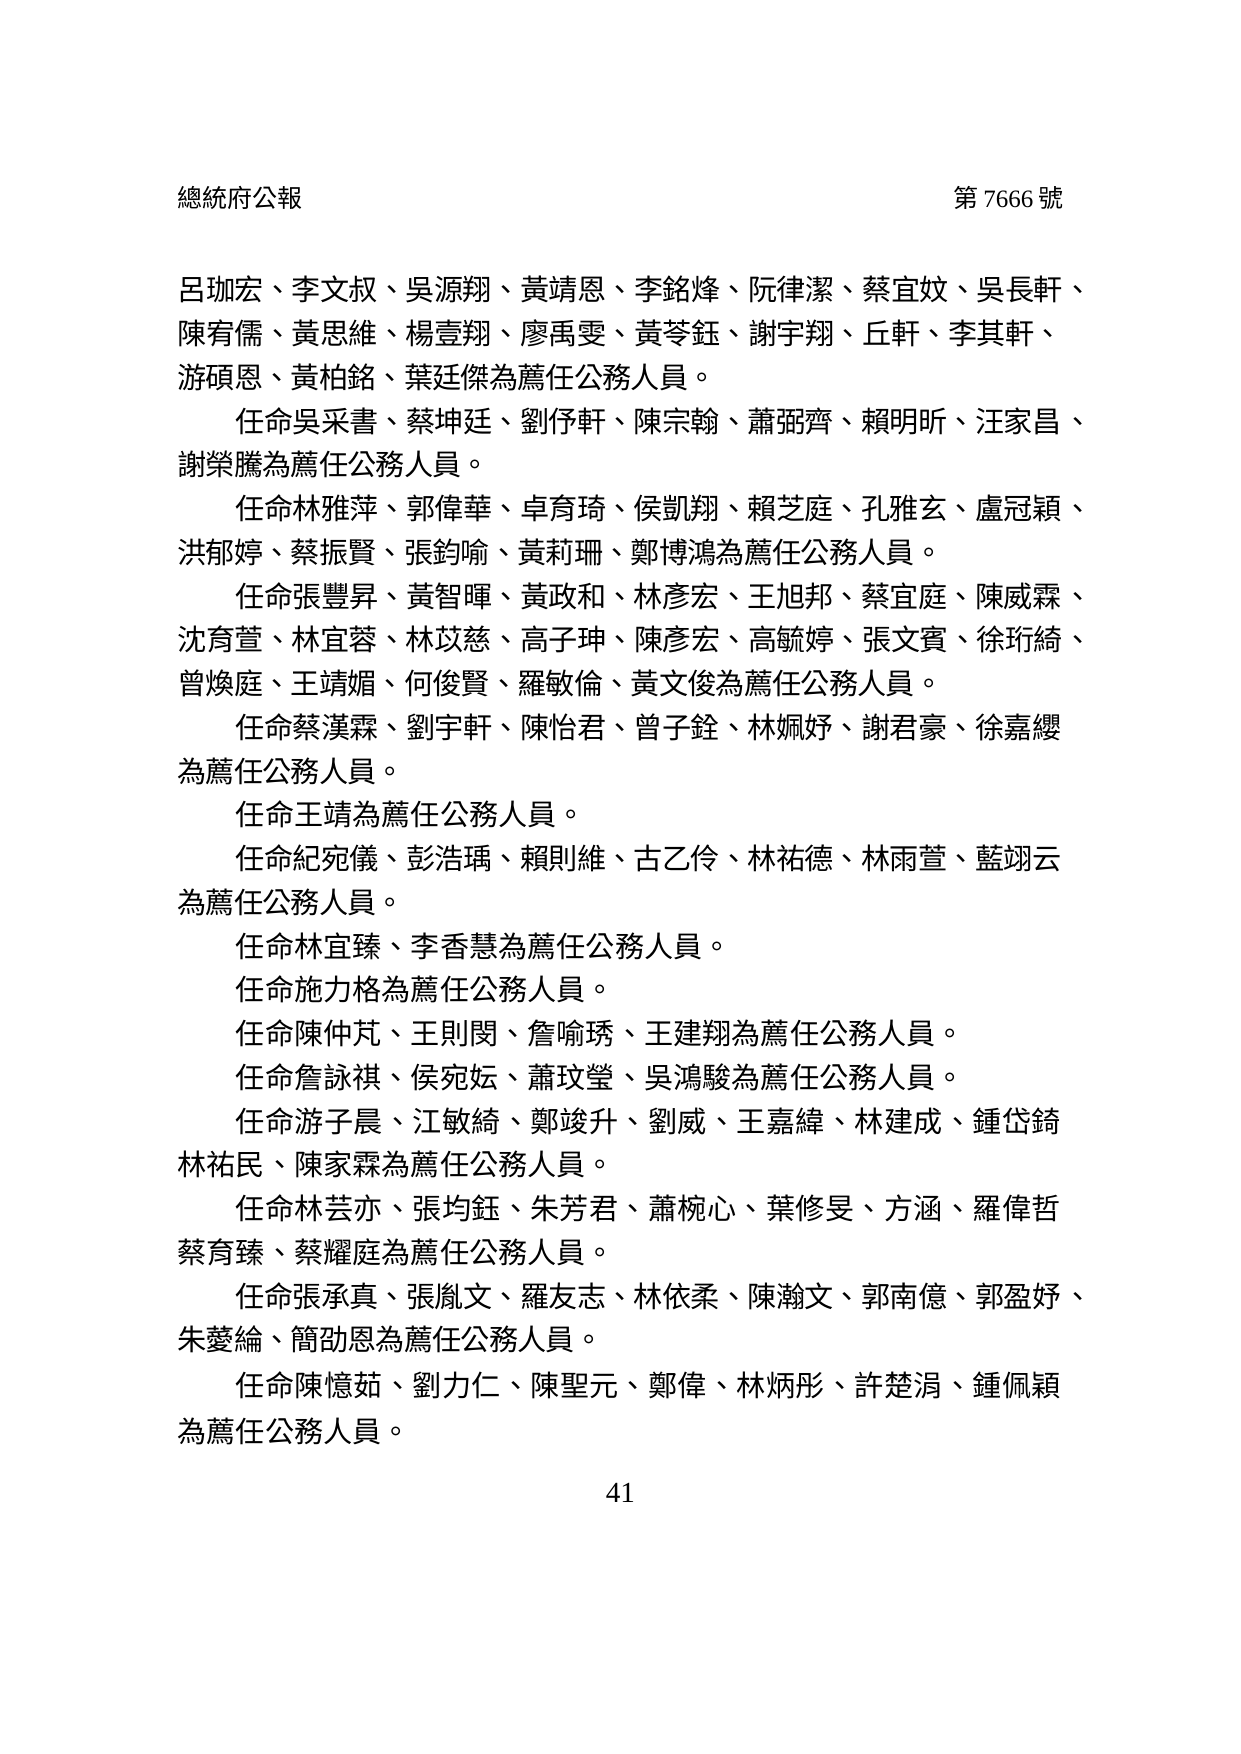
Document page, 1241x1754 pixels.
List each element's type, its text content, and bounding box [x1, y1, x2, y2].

text 任命林宜臻、李香慧為薦任公務人員。 [177, 922, 1063, 966]
text 任命陳憶茹、劉力仁、陳聖元、鄭偉、林炳彤、許楚涓、鍾佩穎為薦任公務人員。 [177, 1359, 1063, 1451]
text 任命黃子杰、盧朝金、李立揚、潘怡君、曹博鈞、黃薪曄、黃思嘉、林昀臻、劉琬琪、蔡一銓、蘇宜君、林郁琦、張巧樂、廖盈舜、鄭艾茵、林昌翰、劉家溱、許怡菁、周詩婕、陳珮瑜、黃舒瑜、王繼剛、陳凱祥、呂珈宏、李文叔、吳源翔、黃靖恩、李銘烽、阮律潔、蔡宜妏、吳長軒、陳宥儒、黃思維、楊壹翔、廖禹雯、黃苓鈺、謝宇翔、丘軒、李其軒、游碩恩、黃柏銘、葉廷傑為薦任公務人員。 [177, 266, 1063, 397]
text 任命王靖為薦任公務人員。 [177, 791, 1063, 834]
text 任命林雅萍、郭偉華、卓育琦、侯凱翔、賴芝庭、孔雅玄、盧冠穎、洪郁婷、蔡振賢、張鈞喻、黃莉珊、鄭博鴻為薦任公務人員。 [177, 484, 1063, 572]
text 任命張豐昇、黃智暉、黃政和、林彥宏、王旭邦、蔡宜庭、陳威霖、沈育萱、林宜蓉、林苡慈、高子珅、陳彥宏、高毓婷、張文賓、徐珩綺、曾煥庭、王靖媚、何俊賢、羅敏倫、黃文俊為薦任公務人員。 [177, 572, 1063, 703]
text 任命紀宛儀、彭浩瑀、賴則維、古乙伶、林祐德、林雨萱、藍翊云為薦任公務人員。 [177, 834, 1063, 922]
text 任命詹詠祺、侯宛妘、蕭玟瑩、吳鴻駿為薦任公務人員。 [177, 1053, 1063, 1097]
text 任命陳仲芃、王則閔、詹喻琇、王建翔為薦任公務人員。 [177, 1009, 1063, 1053]
text 任命施力格為薦任公務人員。 [177, 966, 1063, 1009]
text 任命林芸亦、張均鈺、朱芳君、蕭椀心、葉修旻、方涵、羅偉哲、蔡育臻、蔡耀庭為薦任公務人員。 [177, 1184, 1063, 1272]
text 任命游子晨、江敏綺、鄭竣升、劉威、王嘉緯、林建成、鍾岱錡、林祐民、陳家霖為薦任公務人員。 [177, 1097, 1063, 1184]
text 任命吳采書、蔡坤廷、劉伃軒、陳宗翰、蕭弼齊、賴明昕、汪家昌、謝榮騰為薦任公務人員。 [177, 397, 1063, 484]
text 任命張承真、張胤文、羅友志、林依柔、陳瀚文、郭南億、郭盈妤、朱薆綸、簡劭恩為薦任公務人員。 [177, 1272, 1063, 1359]
text 任命蔡漢霖、劉宇軒、陳怡君、曾子銓、林姵妤、謝君豪、徐嘉纓為薦任公務人員。 [177, 703, 1063, 791]
